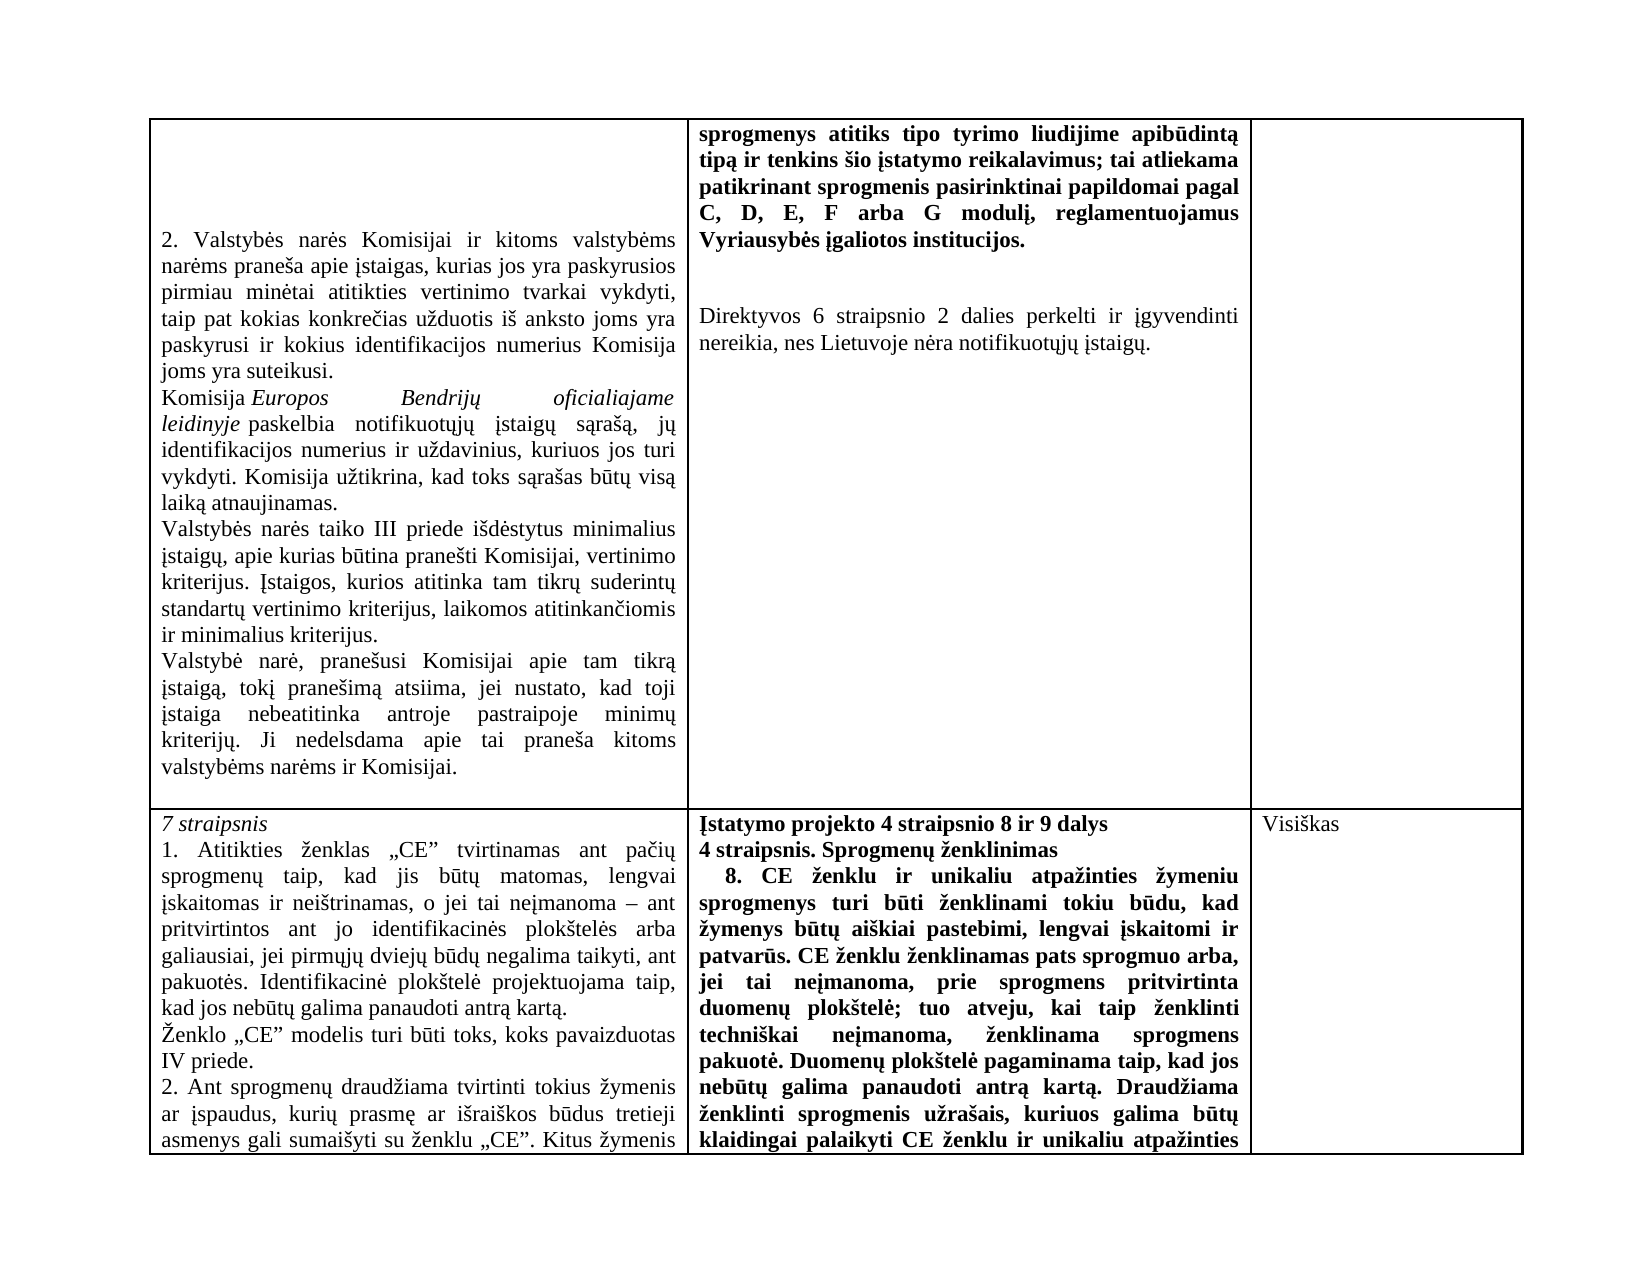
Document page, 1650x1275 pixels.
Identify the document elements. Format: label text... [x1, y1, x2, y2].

table_cell Visiškas [1252, 810, 1521, 1152]
table_cell sprogmenys atitiks tipo tyrimo liudijime apibūdintą tipą ir tenkins šio įstatymo reikalavimus; tai atliekama patikrinant sprogmenis pasirinktinai papildomai pagal C, D, E, F arba G modulį, reglamentuojamus Vyriausybės įgaliotos institucijos. Direktyvos 6 straipsnio 2 dalies perkelti ir įgyvendinti nereikia, nes Lietuvoje nėra notifikuotųjų įstaigų. [689, 120, 1250, 808]
table_cell Įstatymo projekto 4 straipsnio 8 ir 9 dalys 4 straipsnis. Sprogmenų ženklinimas 8. CE ženklu ir unikaliu atpažinties žymeniu sprogmenys turi būti ženklinami tokiu būdu, kad žymenys būtų aiškiai pastebimi, lengvai įskaitomi ir patvarūs. CE ženklu ženklinamas pats sprogmuo arba, jei tai neįmanoma, prie sprogmens pritvirtinta duomenų plokštelė; tuo atveju, kai taip ženklinti techniškai neįmanoma, ženklinama sprogmens pakuotė. Duomenų plokštelė pagaminama taip, kad jos nebūtų galima panaudoti antrą kartą. Draudžiama ženklinti sprogmenis užrašais, kuriuos galima būtų klaidingai palaikyti CE ženklu ir unikaliu atpažinties [689, 810, 1250, 1152]
table_cell [1252, 120, 1521, 808]
table_cell 2. Valstybės narės Komisijai ir kitoms valstybėms narėms praneša apie įstaigas, kurias jos yra paskyrusios pirmiau minėtai atitikties vertinimo tvarkai vykdyti, taip pat kokias konkrečias užduotis iš anksto joms yra paskyrusi ir kokius identifikacijos numerius Komisija joms yra suteikusi. Komisija Europos Bendrijų oficialiajame leidinyje paskelbia notifikuotųjų įstaigų sąrašą, jų identifikacijos numerius ir uždavinius, kuriuos jos turi vykdyti. Komisija užtikrina, kad toks sąrašas būtų visą laiką atnaujinamas. Valstybės narės taiko III priede išdėstytus minimalius įstaigų, apie kurias būtina pranešti Komisijai, vertinimo kriterijus. Įstaigos, kurios atitinka tam tikrų suderintų standartų vertinimo kriterijus, laikomos atitinkančiomis ir minimalius kriterijus. Valstybė narė, pranešusi Komisijai apie tam tikrą įstaigą, tokį pranešimą atsiima, jei nustato, kad toji įstaiga nebeatitinka antroje pastraipoje minimų kriterijų. Ji nedelsdama apie tai praneša kitoms valstybėms narėms ir Komisijai. [151, 120, 687, 808]
table_cell 7 straipsnis 1. Atitikties ženklas „CE” tvirtinamas ant pačių sprogmenų taip, kad jis būtų matomas, lengvai įskaitomas ir neištrinamas, o jei tai neįmanoma – ant pritvirtintos ant jo identifikacinės plokštelės arba galiausiai, jei pirmųjų dviejų būdų negalima taikyti, ant pakuotės. Identifikacinė plokštelė projektuojama taip, kad jos nebūtų galima panaudoti antrą kartą. Ženklo „CE” modelis turi būti toks, koks pavaizduotas IV priede. 2. Ant sprogmenų draudžiama tvirtinti tokius žymenis ar įspaudus, kurių prasmę ar išraiškos būdus tretieji asmenys gali sumaišyti su ženklu „CE”. Kitus žymenis [151, 810, 687, 1152]
